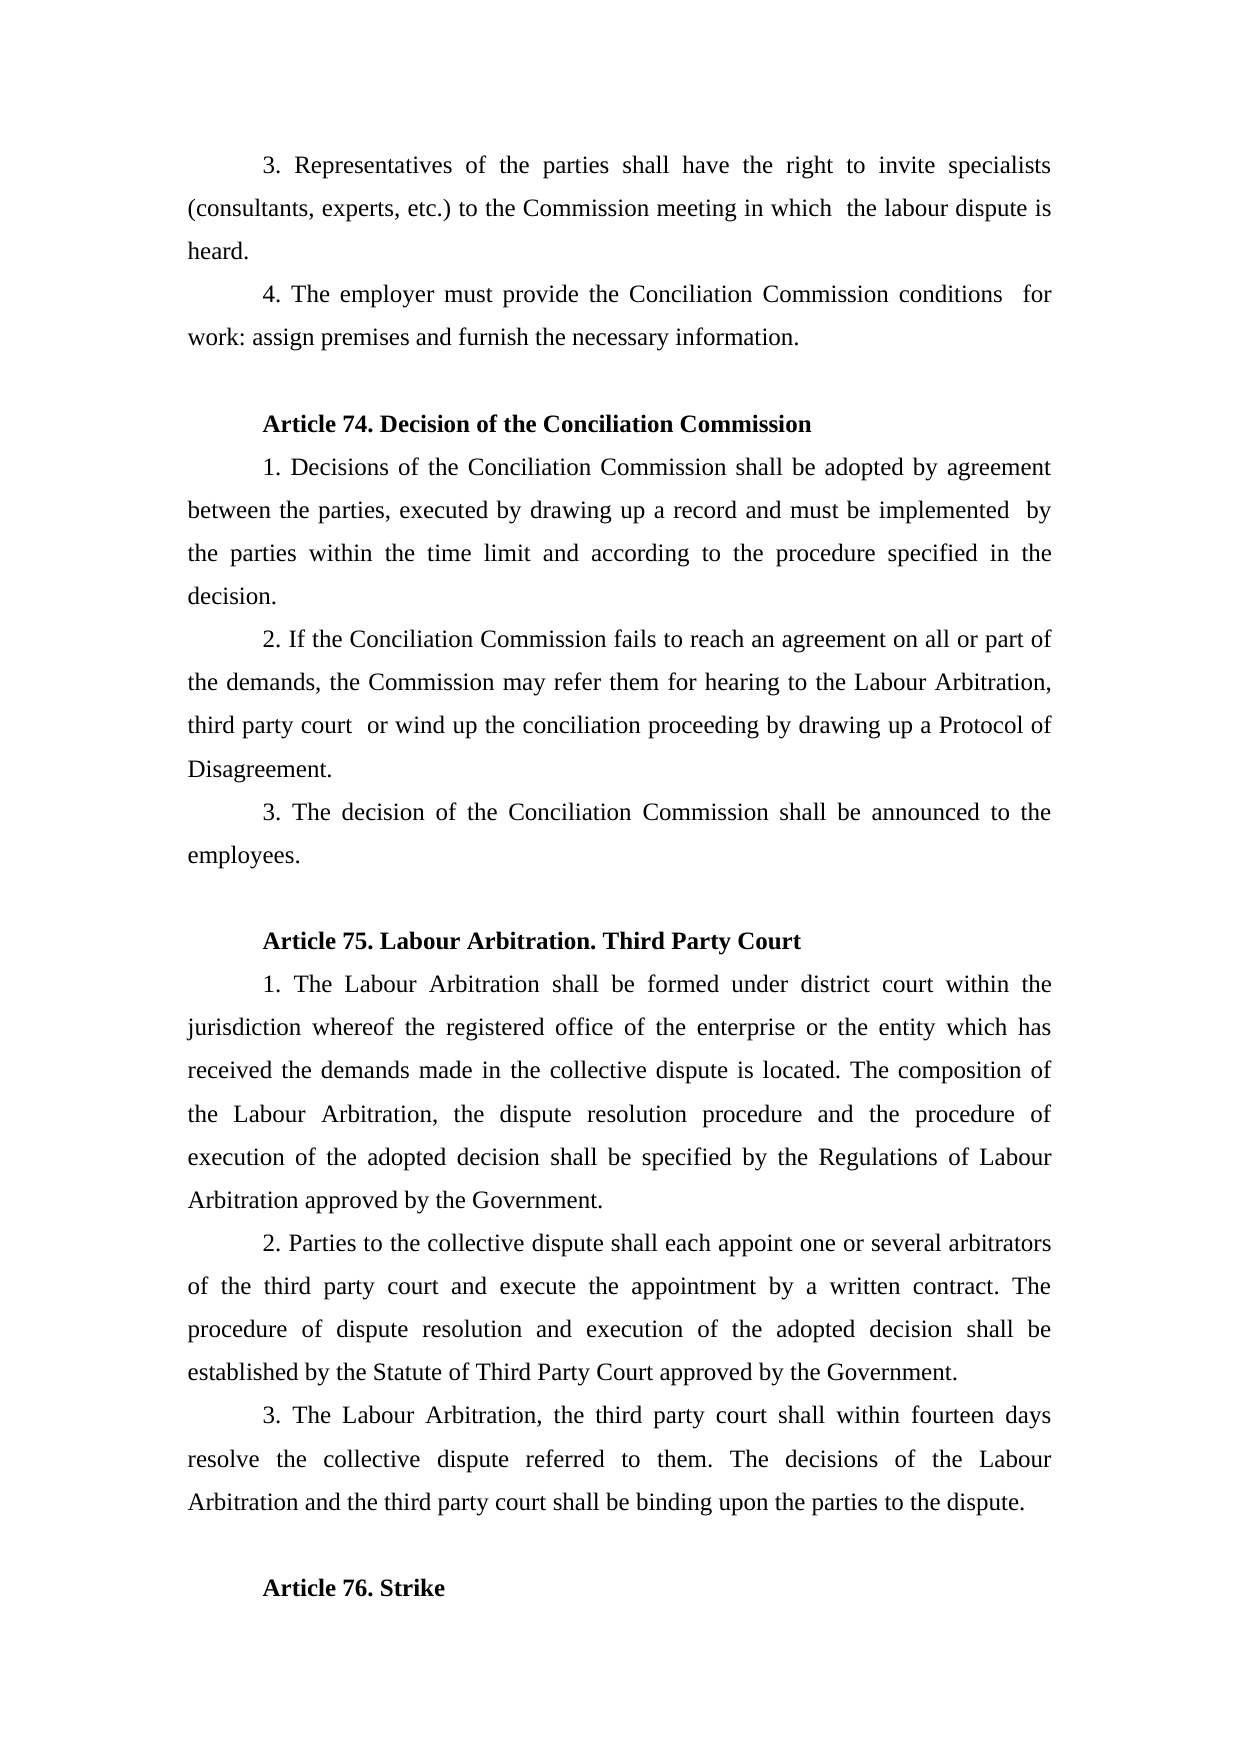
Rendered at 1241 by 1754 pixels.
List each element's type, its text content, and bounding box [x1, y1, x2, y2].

text 3. The Labour Arbitration, the third party court shall within fourteen days resolve the collective dispute referred to them. The decisions of the Labour Arbitration and the third party court shall be binding upon the parties to the dispute. [187, 1401, 1053, 1516]
text 2. Parties to the collective dispute shall each appoint one or several arbitrators of the third party court and execute the appointment by a written contract. The procedure of dispute resolution and execution of the adopted decision shall be established by the Statute of Third Party Court approved by the Government. [187, 1228, 1053, 1386]
text 4. The employer must provide the Conciliation Commission conditions for work: assign premises and furnish the necessary information. [187, 279, 1053, 351]
text 3. The decision of the Conciliation Commission shall be announced to the employees. [187, 797, 1053, 869]
text 1. The Labour Arbitration shall be formed under district court within the jurisdiction whereof the registered office of the enterprise or the entity which has received the demands made in the collective dispute is located. The composition of the Labour Arbitration, the dispute resolution procedure and the procedure of execution of the adopted decision shall be specified by the Regulations of Labour Arbitration approved by the Government. [187, 969, 1053, 1214]
text 1. Decisions of the Conciliation Commission shall be adopted by agreement between the parties, executed by drawing up a record and must be implemented by the parties within the time limit and according to the procedure specified in the decision. [187, 452, 1053, 610]
text Article 75. Labour Arbitration. Third Party Court [187, 926, 1053, 955]
text 3. Representatives of the parties shall have the right to invite specialists (consultants, experts, etc.) to the Commission meeting in which the labour dispute is heard. [187, 150, 1053, 265]
text Article 76. Strike [187, 1573, 1053, 1602]
text 2. If the Conciliation Commission fails to reach an agreement on all or part of the demands, the Commission may refer them for hearing to the Labour Arbitration, third party court or wind up the conciliation proceeding by drawing up a Protocol of Disagreement. [187, 624, 1053, 782]
text Article 74. Decision of the Conciliation Commission [187, 409, 1053, 437]
